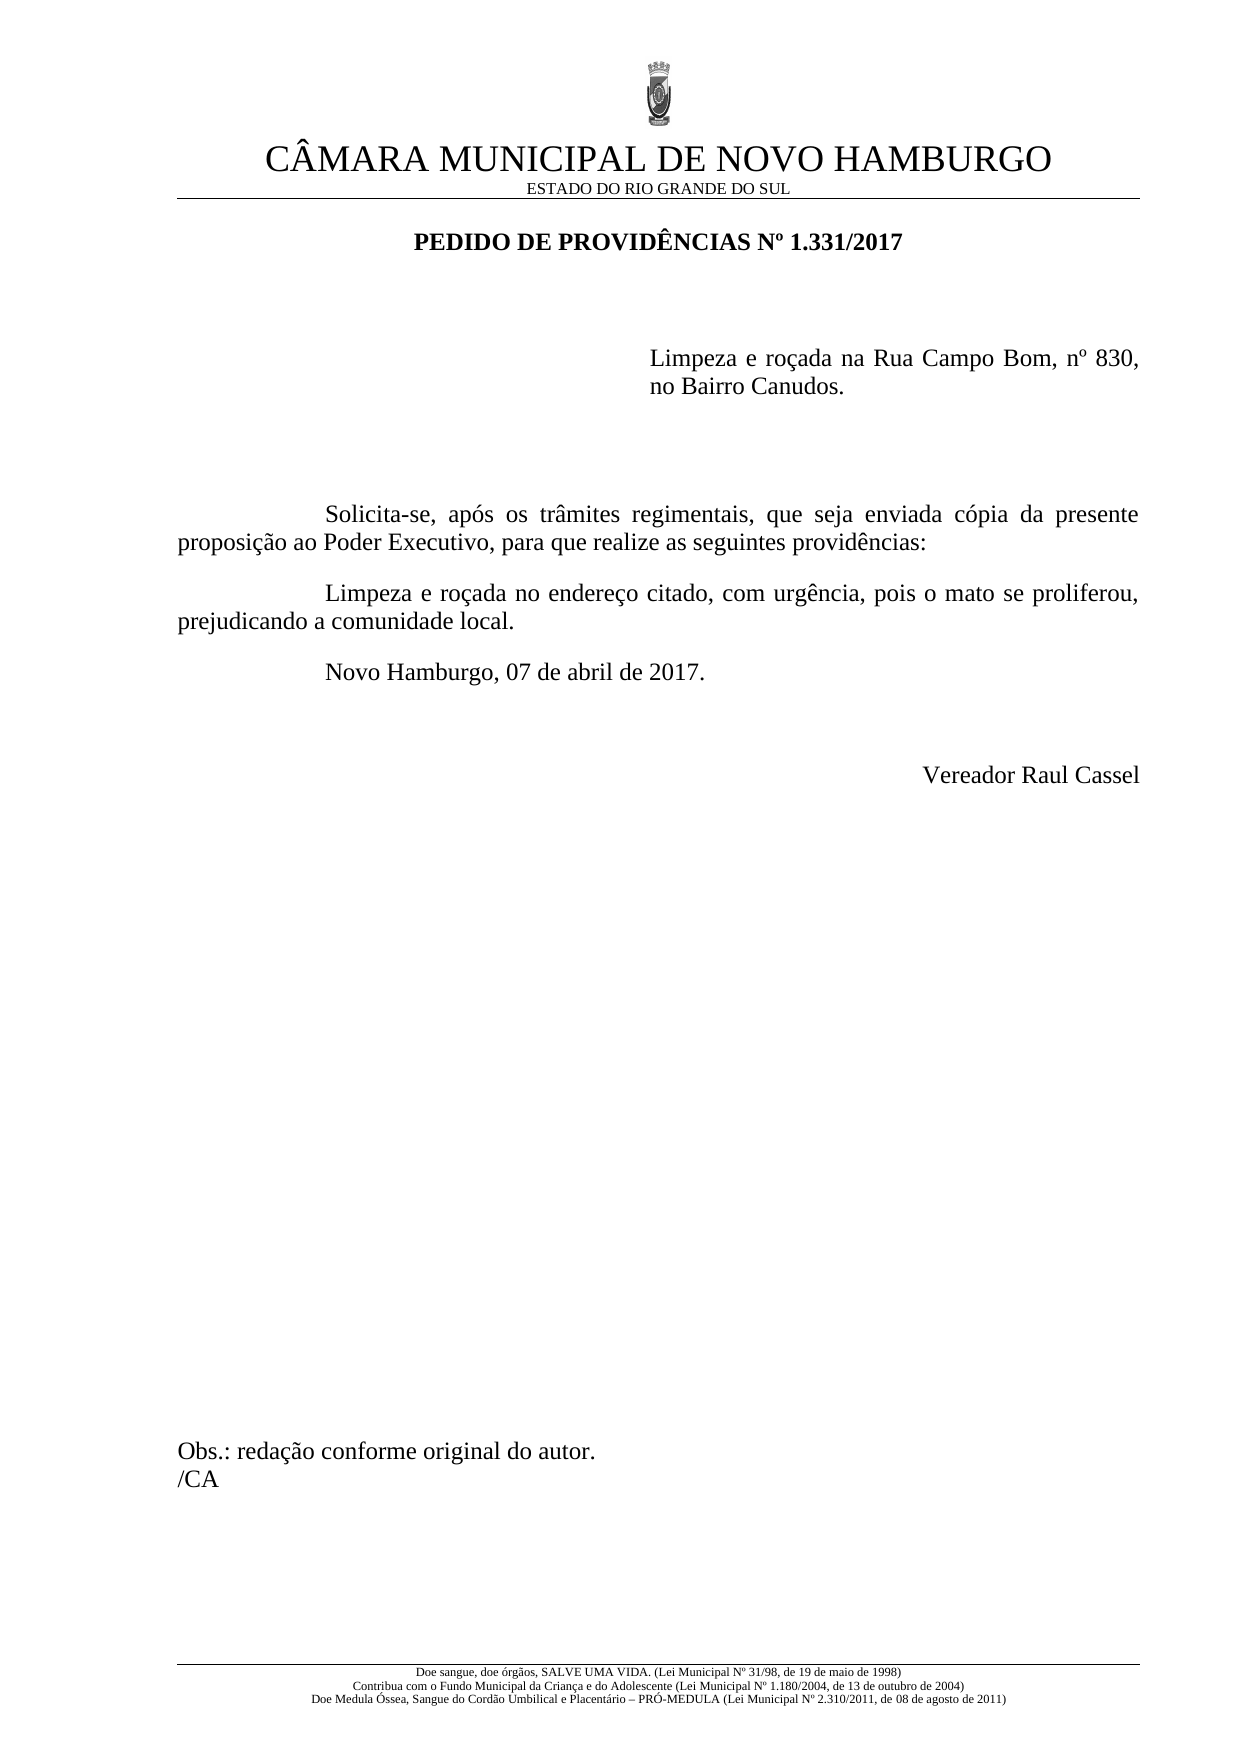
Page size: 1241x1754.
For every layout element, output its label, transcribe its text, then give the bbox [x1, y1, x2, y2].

text Novo Hamburgo, 07 de abril de 2017. [177, 658, 1140, 686]
text /CA [177, 1465, 1140, 1493]
text Limpeza e roçada na Rua Campo Bom, nº 830, no Bairro Canudos. [649, 344, 1140, 400]
text PEDIDO DE PROVIDÊNCIAS Nº 1.331/2017 [177, 228, 1140, 256]
text Limpeza e roçada no endereço citado, com urgência, pois o mato se proliferou, prejudicando a comunidade local. [177, 579, 1140, 635]
text Obs.: redação conforme original do autor. [177, 1437, 1140, 1465]
text Solicita-se, após os trâmites regimentais, que seja enviada cópia da presente proposição ao Poder Executivo, para que realize as seguintes providências: [177, 500, 1140, 556]
text Vereador Raul Cassel [177, 761, 1140, 788]
